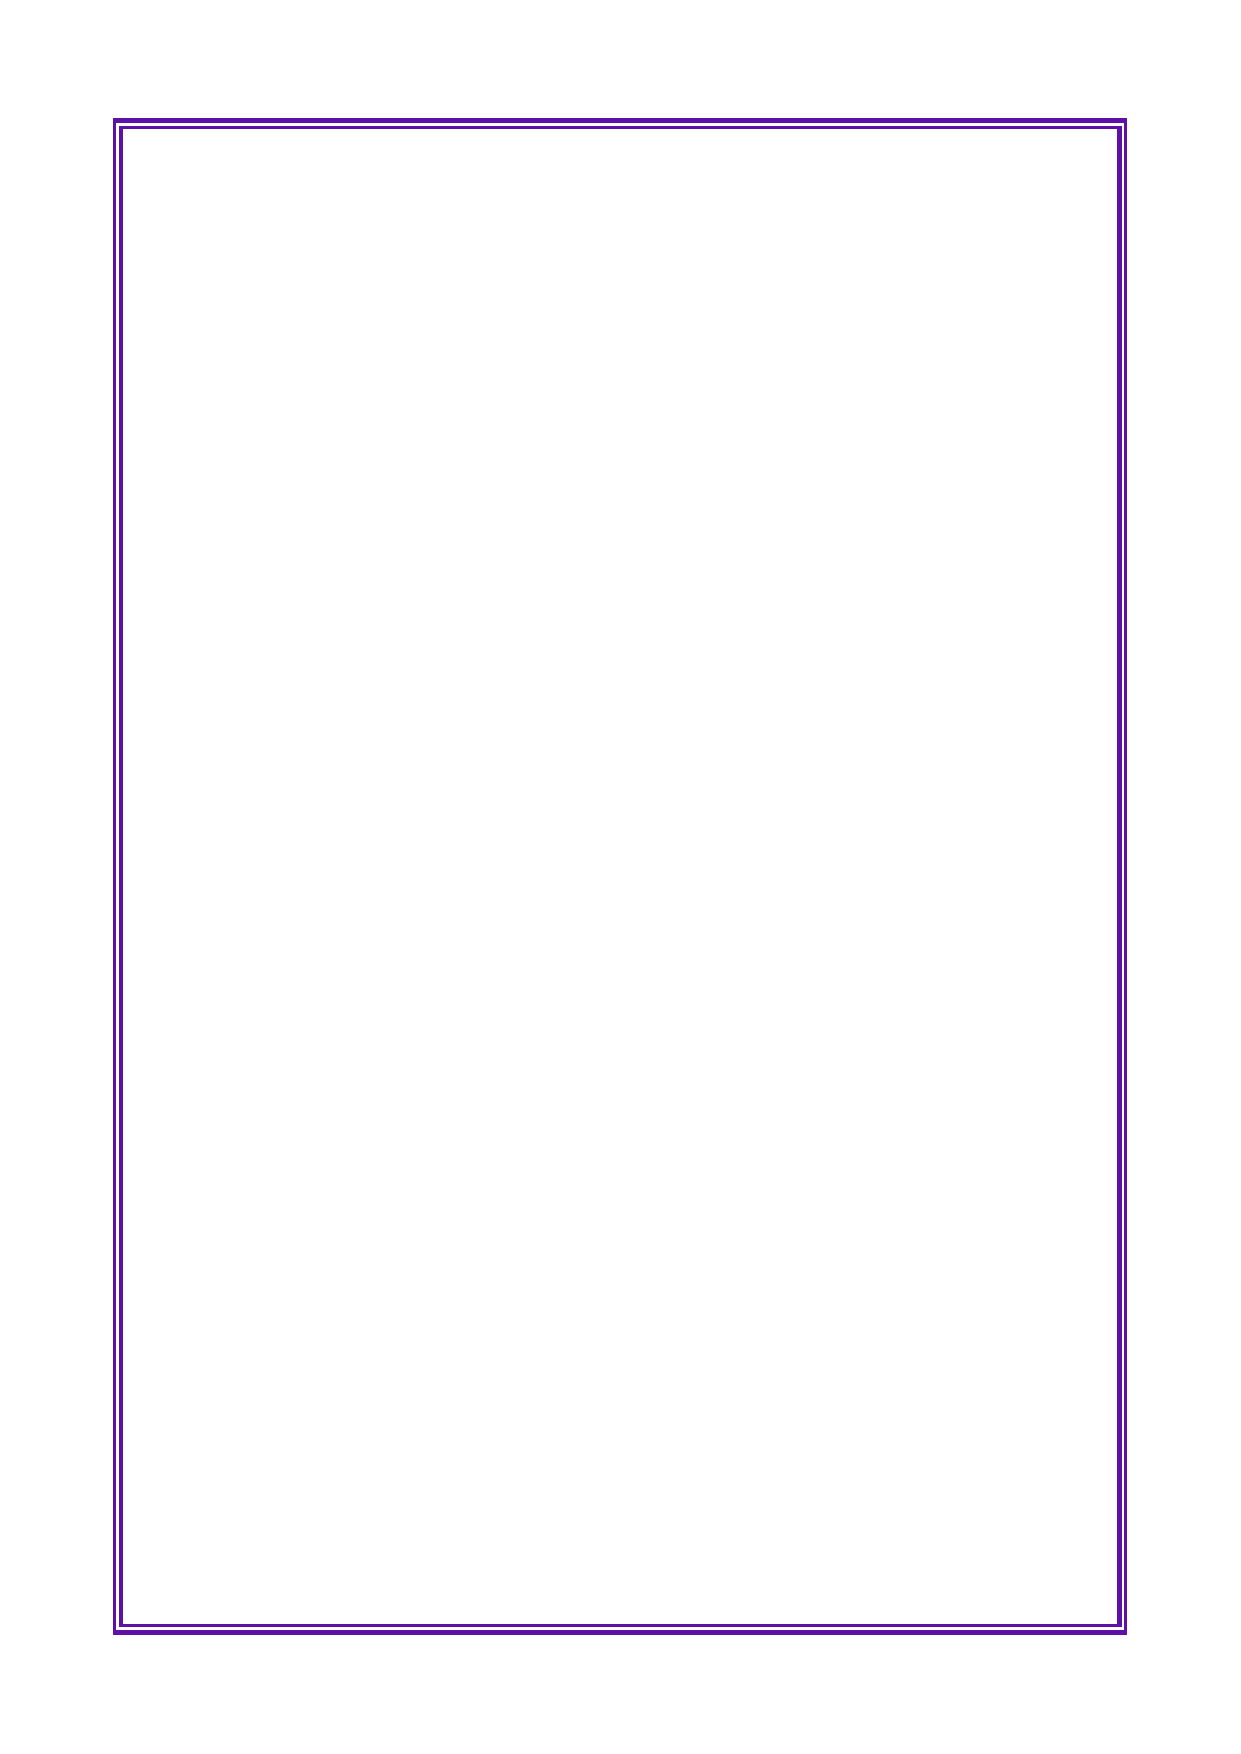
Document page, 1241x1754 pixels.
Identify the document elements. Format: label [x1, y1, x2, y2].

table_header [123, 129, 1117, 1624]
